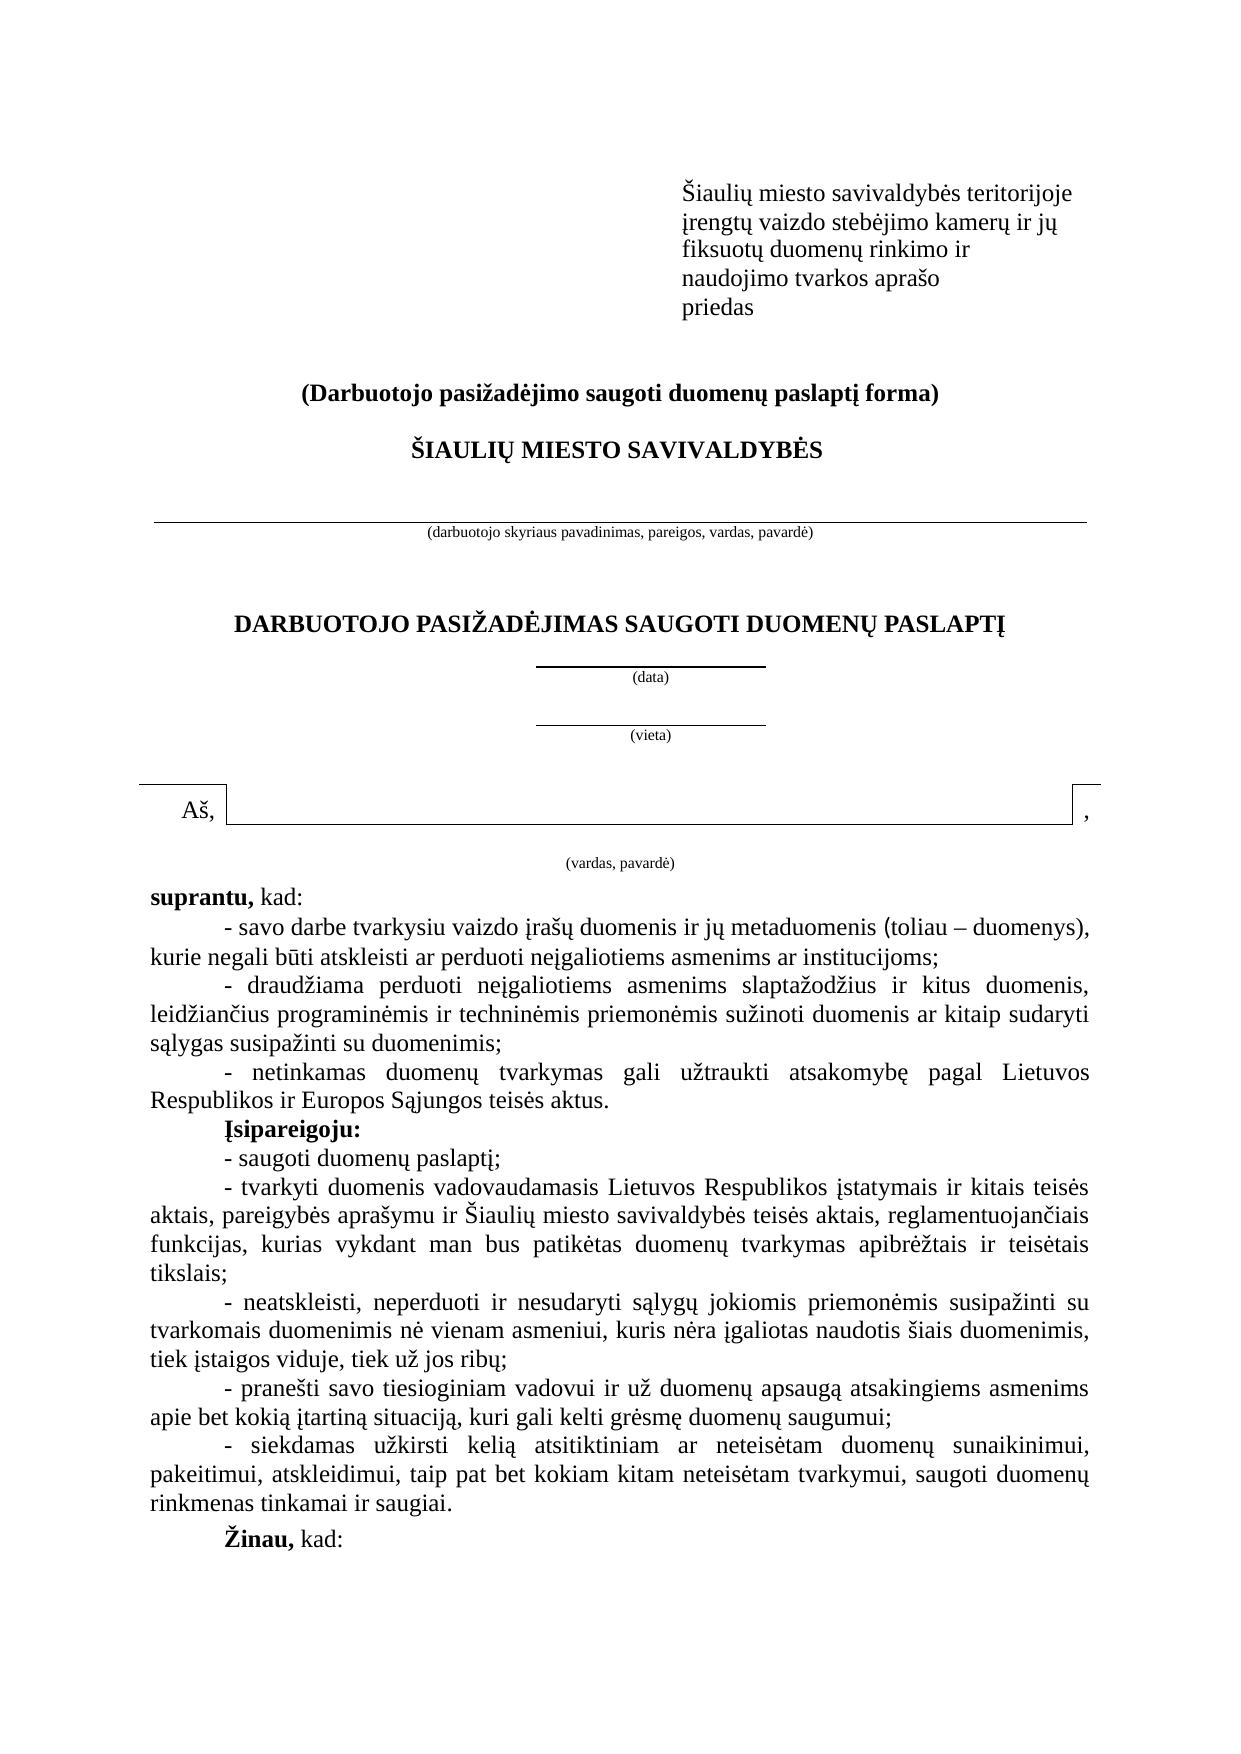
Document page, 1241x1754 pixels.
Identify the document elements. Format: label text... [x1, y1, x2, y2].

table_cell [1072, 725, 1101, 783]
table_cell [766, 725, 1072, 783]
table_cell [766, 666, 1072, 725]
text Įsipareigoju: [150, 1114, 1090, 1143]
text (Darbuotojo pasižadėjimo saugoti duomenų paslaptį forma) [150, 378, 1090, 407]
table_cell [139, 725, 226, 783]
table_header [536, 638, 766, 666]
text - siekdamas užkirsti kelią atsitiktiniam ar neteisėtam duomenų sunaikinimui, pakeitimui, atskleidimui, taip pat bet kokiam kitam neteisėtam tvarkymui, saugoti duomenų rinkmenas tinkamai ir saugiai. [150, 1431, 1090, 1517]
text - netinkamas duomenų tvarkymas gali užtraukti atsakomybę pagal Lietuvos Respublikos ir Europos Sąjungos teisės aktus. [150, 1057, 1090, 1114]
text - neatskleisti, neperduoti ir nesudaryti sąlygų jokiomis priemonėmis susipažinti su tvarkomais duomenimis nė vienam asmeniui, kuris nėra įgaliotas naudotis šiais duomenimis, tiek įstaigos viduje, tiek už jos ribų; [150, 1287, 1090, 1373]
text naudojimo tvarkos aprašo [682, 263, 1090, 292]
text - tvarkyti duomenis vadovaudamasis Lietuvos Respublikos įstatymais ir kitais teisės aktais, pareigybės aprašymu ir Šiaulių miesto savivaldybės teisės aktais, reglamentuojančiais funkcijas, kurias vykdant man bus patikėtas duomenų tvarkymas apibrėžtais ir teisėtais tikslais; [150, 1172, 1090, 1287]
text fiksuotų duomenų rinkimo ir [682, 236, 1090, 263]
table_cell [1072, 666, 1101, 725]
table_cell [227, 784, 1072, 824]
table_header [1072, 638, 1101, 666]
text ŠIAULIŲ MIESTO SAVIVALDYBĖS [150, 435, 1090, 464]
text - draudžiama perduoti neįgaliotiems asmenims slaptažodžius ir kitus duomenis, leidžiančius programinėmis ir techninėmis priemonėmis sužinoti duomenis ar kitaip sudaryti sąlygas susipažinti su duomenimis; [150, 971, 1090, 1057]
text suprantu, kad: [150, 882, 1090, 911]
table_header [139, 638, 226, 666]
text įrengtų vaizdo stebėjimo kamerų ir jų [682, 207, 1090, 236]
text - savo darbe tvarkysiu vaizdo įrašų duomenis ir jų metaduomenis (toliau – duomenys), kurie negali būti atskleisti ar perduoti neįgaliotiems asmenims ar institucijoms; [150, 911, 1090, 971]
table_cell (data) [536, 668, 766, 725]
text Šiaulių miesto savivaldybės teritorijoje [682, 179, 1090, 207]
text priedas [682, 292, 1090, 320]
text - pranešti savo tiesioginiam vadovui ir už duomenų apsaugą atsakingiems asmenims apie bet kokią įtartiną situaciją, kuri gali kelti grėsmę duomenų saugumui; [150, 1373, 1090, 1431]
text Žinau, kad: [150, 1524, 1090, 1553]
table_cell [226, 666, 536, 725]
table_header (darbuotojo skyriaus pavadinimas, pareigos, vardas, pavardė) [154, 523, 1087, 580]
text DARBUOTOJO PasižadėjimAS saugoti duomenų paslaptį [150, 609, 1090, 638]
table_header [226, 638, 536, 666]
text - saugoti duomenų paslaptį; [150, 1143, 1090, 1172]
text (vardas, pavardė) [150, 854, 1090, 882]
table_cell [226, 725, 536, 783]
table_header [766, 638, 1072, 666]
table_cell (vieta) [536, 726, 766, 783]
table_cell Aš, [139, 785, 226, 824]
table_cell [139, 666, 226, 725]
table_cell , [1073, 785, 1101, 824]
